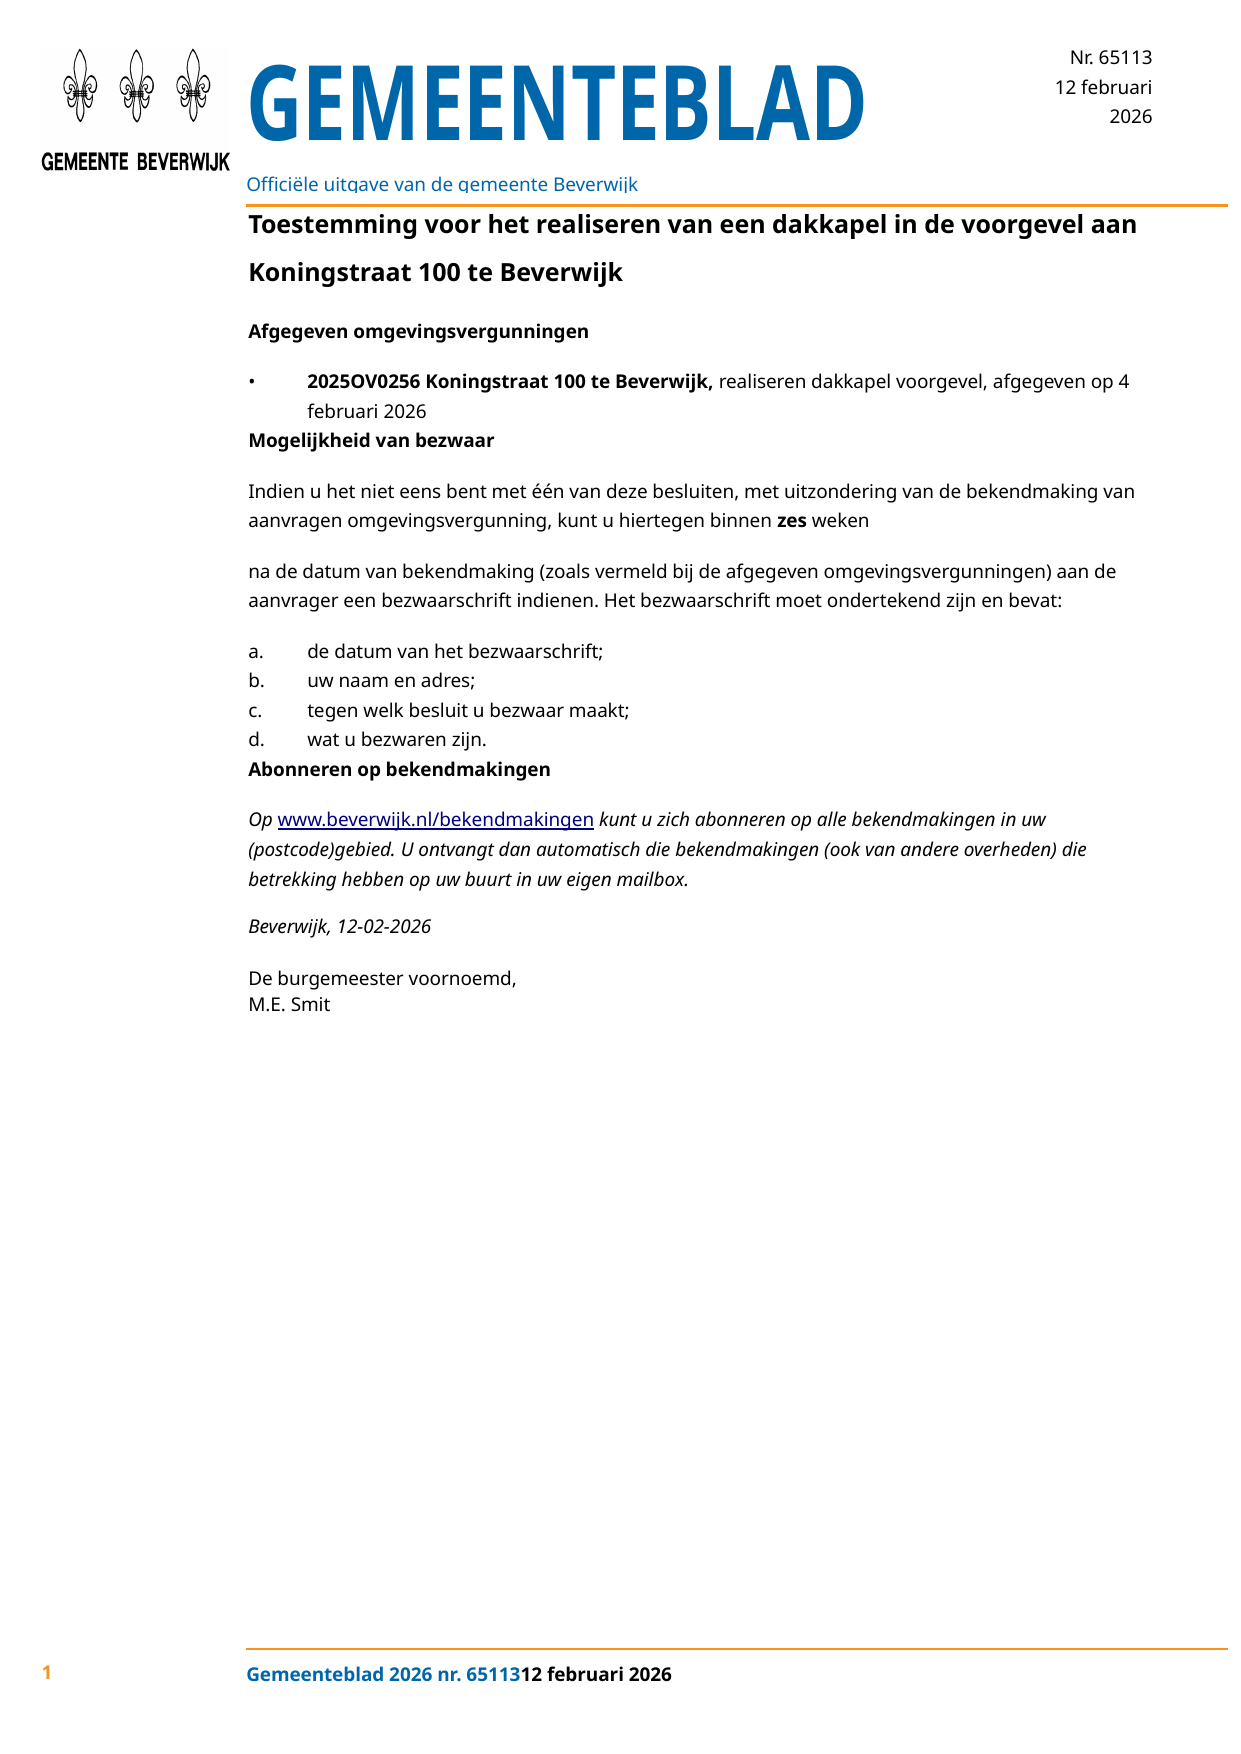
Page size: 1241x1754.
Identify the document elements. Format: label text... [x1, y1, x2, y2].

text Toestemming voor het realiseren van een dakkapel in de voorgevel aan Koningstraat 100 te Beverwijk [248, 207, 1152, 288]
list 2025OV0256 Koningstraat 100 te Beverwijk, realiseren dakkapel voorgevel, afgegeven op 4 februari 2026 [248, 368, 1152, 424]
text De burgemeester voornoemd, [248, 965, 1152, 991]
text Op www.beverwijk.nl/bekendmakingen kunt u zich abonneren op alle bekendmakingen in uw (postcode)gebied. U ontvangt dan automatisch die bekendmakingen (ook van andere overheden) die betrekking hebben op uw buurt in uw eigen mailbox. [248, 807, 1152, 892]
text Afgegeven omgevingsvergunningen [248, 318, 1152, 344]
list de datum van het bezwaarschrift; [248, 638, 1152, 664]
list tegen welk besluit u bezwaar maakt; [248, 697, 1152, 723]
text Beverwijk, 12-02-2026 [248, 914, 1152, 939]
list uw naam en adres; [248, 667, 1152, 693]
text Abonneren op bekendmakingen [248, 756, 1152, 782]
text na de datum van bekendmaking (zoals vermeld bij de afgegeven omgevingsvergunningen) aan de aanvrager een bezwaarschrift indienen. Het bezwaarschrift moet ondertekend zijn en bevat: [248, 558, 1152, 613]
picture [41, 47, 231, 172]
list wat u bezwaren zijn. [248, 727, 1152, 752]
text Mogelijkheid van bezwaar [248, 427, 1152, 453]
text M.E. Smit [248, 991, 1152, 1017]
text Indien u het niet eens bent met één van deze besluiten, met uitzondering van de bekendmaking van aanvragen omgevingsvergunning, kunt u hiertegen binnen zes weken [248, 478, 1152, 533]
